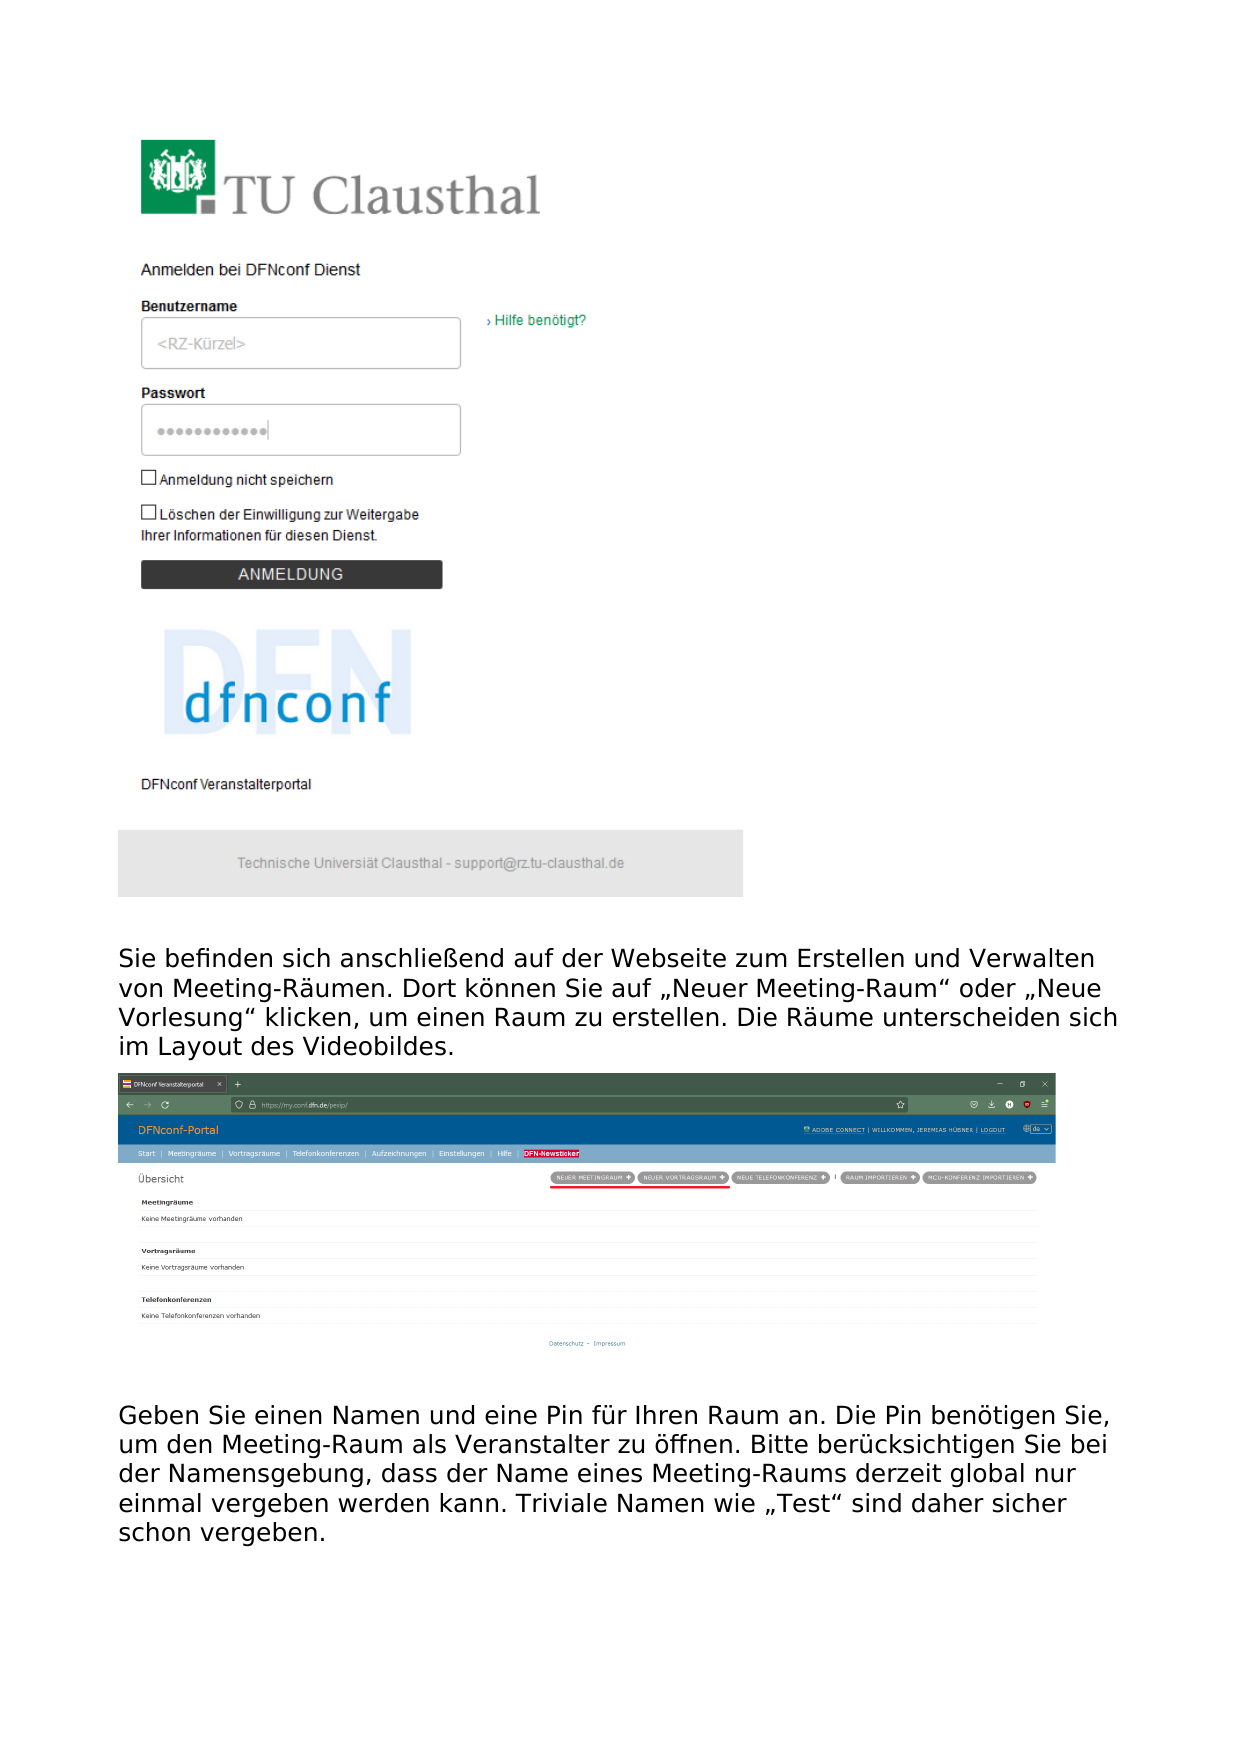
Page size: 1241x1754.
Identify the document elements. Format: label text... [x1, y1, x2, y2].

picture [118, 1073, 1056, 1354]
picture [118, 118, 744, 897]
text Geben Sie einen Namen und eine Pin für Ihren Raum an. Die Pin benötigen Sie, um den Meeting-Raum als Veranstalter zu öffnen. Bitte berücksichtigen Sie bei der Namensgebung, dass der Name eines Meeting-Raums derzeit global nur einmal vergeben werden kann. Triviale Namen wie „Test“ sind daher sicher schon vergeben. [118, 1401, 1122, 1547]
text Sie befinden sich anschließend auf der Webseite zum Erstellen und Verwalten von Meeting-Räumen. Dort können Sie auf „Neuer Meeting-Raum“ oder „Neue Vorlesung“ klicken, um einen Raum zu erstellen. Die Räume unterscheiden sich im Layout des Videobildes. [118, 945, 1122, 1061]
